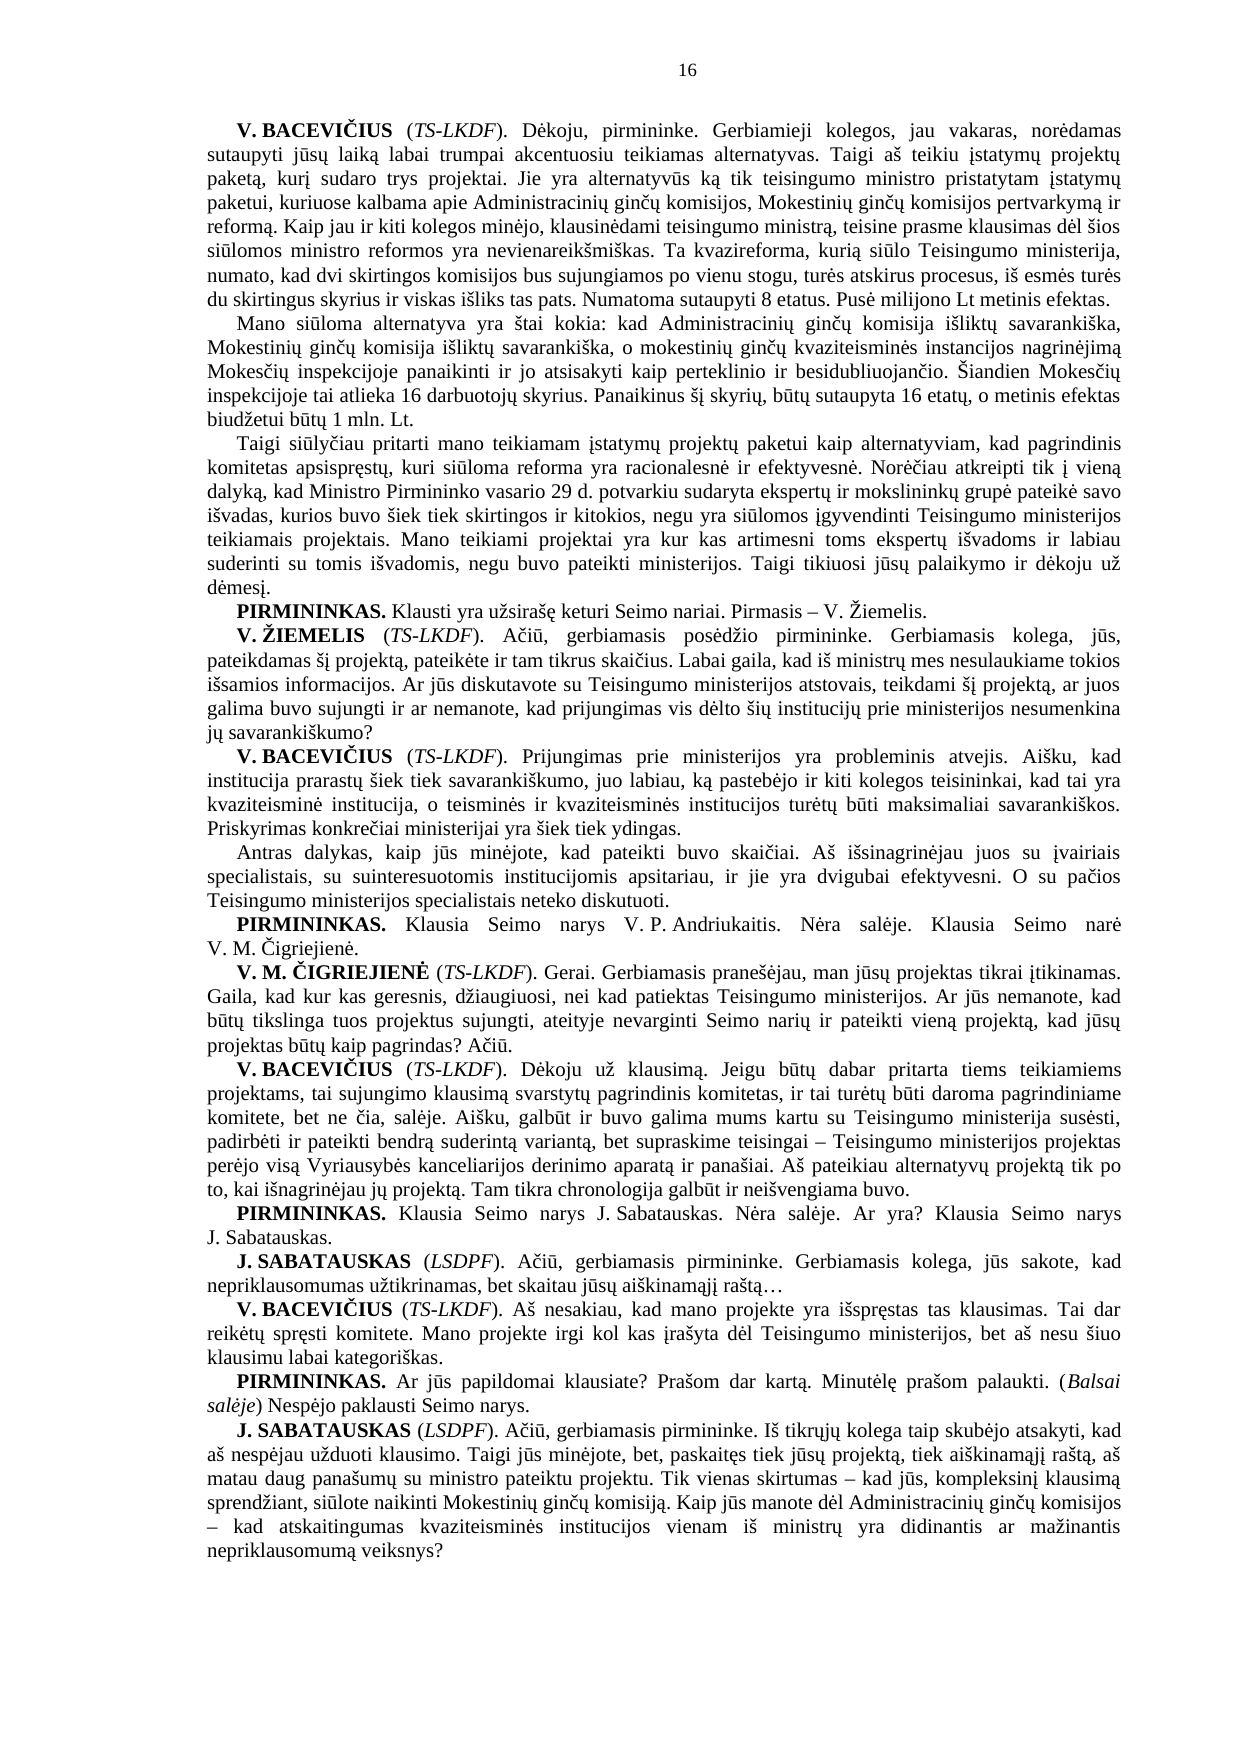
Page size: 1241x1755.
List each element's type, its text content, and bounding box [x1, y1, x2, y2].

text Antras dalykas, kaip jūs minėjote, kad pateikti buvo skaičiai. Aš išsinagrinėjau juos su įvairiais specialistais, su suinteresuotomis institucijomis apsitariau, ir jie yra dvigubai efektyvesni. O su pačios Teisingumo ministerijos specialistais neteko diskutuoti. [207, 840, 1122, 912]
text PIRMININKAS. Klausti yra užsirašę keturi Seimo nariai. Pirmasis – V. Žiemelis. [207, 599, 1122, 623]
text Taigi siūlyčiau pritarti mano teikiamam įstatymų projektų paketui kaip alternatyviam, kad pagrindinis komitetas apsispręstų, kuri siūloma reforma yra racionalesnė ir efektyvesnė. Norėčiau atkreipti tik į vieną dalyką, kad Ministro Pirmininko vasario 29 d. potvarkiu sudaryta ekspertų ir mokslininkų grupė pateikė savo išvadas, kurios buvo šiek tiek skirtingos ir kitokios, negu yra siūlomos įgyvendinti Teisingumo ministerijos teikiamais projektais. Mano teikiami projektai yra kur kas artimesni toms ekspertų išvadoms ir labiau suderinti su tomis išvadomis, negu buvo pateikti ministerijos. Taigi tikiuosi jūsų palaikymo ir dėkoju už dėmesį. [207, 431, 1122, 599]
text Mano siūloma alternatyva yra štai kokia: kad Administracinių ginčų komisija išliktų savarankiška, Mokestinių ginčų komisija išliktų savarankiška, o mokestinių ginčų kvaziteisminės instancijos nagrinėjimą Mokesčių inspekcijoje panaikinti ir jo atsisakyti kaip perteklinio ir besidubliuojančio. Šiandien Mokesčių inspekcijoje tai atlieka 16 darbuotojų skyrius. Panaikinus šį skyrių, būtų sutaupyta 16 etatų, o metinis efektas biudžetui būtų 1 mln. Lt. [207, 311, 1122, 431]
text PIRMININKAS. Klausia Seimo narys J. Sabatauskas. Nėra salėje. Ar yra? Klausia Seimo narys J. Sabatauskas. [207, 1201, 1122, 1249]
text J. SABATAUSKAS (LSDPF). Ačiū, gerbiamasis pirmininke. Iš tikrųjų kolega taip skubėjo atsakyti, kad aš nespėjau užduoti klausimo. Taigi jūs minėjote, bet, paskaitęs tiek jūsų projektą, tiek aiškinamąjį raštą, aš matau daug panašumų su ministro pateiktu projektu. Tik vienas skirtumas – kad jūs, kompleksinį klausimą sprendžiant, siūlote naikinti Mokestinių ginčų komisiją. Kaip jūs manote dėl Administracinių ginčų komisijos – kad atskaitingumas kvaziteisminės institucijos vienam iš ministrų yra didinantis ar mažinantis nepriklausomumą veiksnys? [207, 1417, 1122, 1562]
text PIRMININKAS. Ar jūs papildomai klausiate? Prašom dar kartą. Minutėlę prašom palaukti. (Balsai salėje) Nespėjo paklausti Seimo narys. [207, 1369, 1122, 1417]
text V. ŽIEMELIS (TS-LKDF). Ačiū, gerbiamasis posėdžio pirmininke. Gerbiamasis kolega, jūs, pateikdamas šį projektą, pateikėte ir tam tikrus skaičius. Labai gaila, kad iš ministrų mes nesulaukiame tokios išsamios informacijos. Ar jūs diskutavote su Teisingumo ministerijos atstovais, teikdami šį projektą, ar juos galima buvo sujungti ir ar nemanote, kad prijungimas vis dėlto šių institucijų prie ministerijos nesumenkina jų savarankiškumo? [207, 623, 1122, 744]
text V. BACEVIČIUS (TS-LKDF). Aš nesakiau, kad mano projekte yra išspręstas tas klausimas. Tai dar reikėtų spręsti komitete. Mano projekte irgi kol kas įrašyta dėl Teisingumo ministerijos, bet aš nesu šiuo klausimu labai kategoriškas. [207, 1297, 1122, 1369]
text PIRMININKAS. Klausia Seimo narys V. P. Andriukaitis. Nėra salėje. Klausia Seimo narė V. M. Čigriejienė. [207, 912, 1122, 960]
text V. BACEVIČIUS (TS-LKDF). Dėkoju už klausimą. Jeigu būtų dabar pritarta tiems teikiamiems projektams, tai sujungimo klausimą svarstytų pagrindinis komitetas, ir tai turėtų būti daroma pagrindiniame komitete, bet ne čia, salėje. Aišku, galbūt ir buvo galima mums kartu su Teisingumo ministerija susėsti, padirbėti ir pateikti bendrą suderintą variantą, bet supraskime teisingai – Teisingumo ministerijos projektas perėjo visą Vyriausybės kanceliarijos derinimo aparatą ir panašiai. Aš pateikiau alternatyvų projektą tik po to, kai išnagrinėjau jų projektą. Tam tikra chronologija galbūt ir neišvengiama buvo. [207, 1057, 1122, 1201]
text V. M. ČIGRIEJIENĖ (TS-LKDF). Gerai. Gerbiamasis pranešėjau, man jūsų projektas tikrai įtikinamas. Gaila, kad kur kas geresnis, džiaugiuosi, nei kad patiektas Teisingumo ministerijos. Ar jūs nemanote, kad būtų tikslinga tuos projektus sujungti, ateityje nevarginti Seimo narių ir pateikti vieną projektą, kad jūsų projektas būtų kaip pagrindas? Ačiū. [207, 960, 1122, 1057]
text V. BACEVIČIUS (TS-LKDF). Dėkoju, pirmininke. Gerbiamieji kolegos, jau vakaras, norėdamas sutaupyti jūsų laiką labai trumpai akcentuosiu teikiamas alternatyvas. Taigi aš teikiu įstatymų projektų paketą, kurį sudaro trys projektai. Jie yra alternatyvūs ką tik teisingumo ministro pristatytam įstatymų paketui, kuriuose kalbama apie Administracinių ginčų komisijos, Mokestinių ginčų komisijos pertvarkymą ir reformą. Kaip jau ir kiti kolegos minėjo, klausinėdami teisingumo ministrą, teisine prasme klausimas dėl šios siūlomos ministro reformos yra nevienareikšmiškas. Ta kvazireforma, kurią siūlo Teisingumo ministerija, numato, kad dvi skirtingos komisijos bus sujungiamos po vienu stogu, turės atskirus procesus, iš esmės turės du skirtingus skyrius ir viskas išliks tas pats. Numatoma sutaupyti 8 etatus. Pusė milijono Lt metinis efektas. [207, 118, 1122, 311]
text V. BACEVIČIUS (TS-LKDF). Prijungimas prie ministerijos yra probleminis atvejis. Aišku, kad institucija prarastų šiek tiek savarankiškumo, juo labiau, ką pastebėjo ir kiti kolegos teisininkai, kad tai yra kvaziteisminė institucija, o teisminės ir kvaziteisminės institucijos turėtų būti maksimaliai savarankiškos. Priskyrimas konkrečiai ministerijai yra šiek tiek ydingas. [207, 744, 1122, 840]
text J. SABATAUSKAS (LSDPF). Ačiū, gerbiamasis pirmininke. Gerbiamasis kolega, jūs sakote, kad nepriklausomumas užtikrinamas, bet skaitau jūsų aiškinamąjį raštą… [207, 1249, 1122, 1297]
